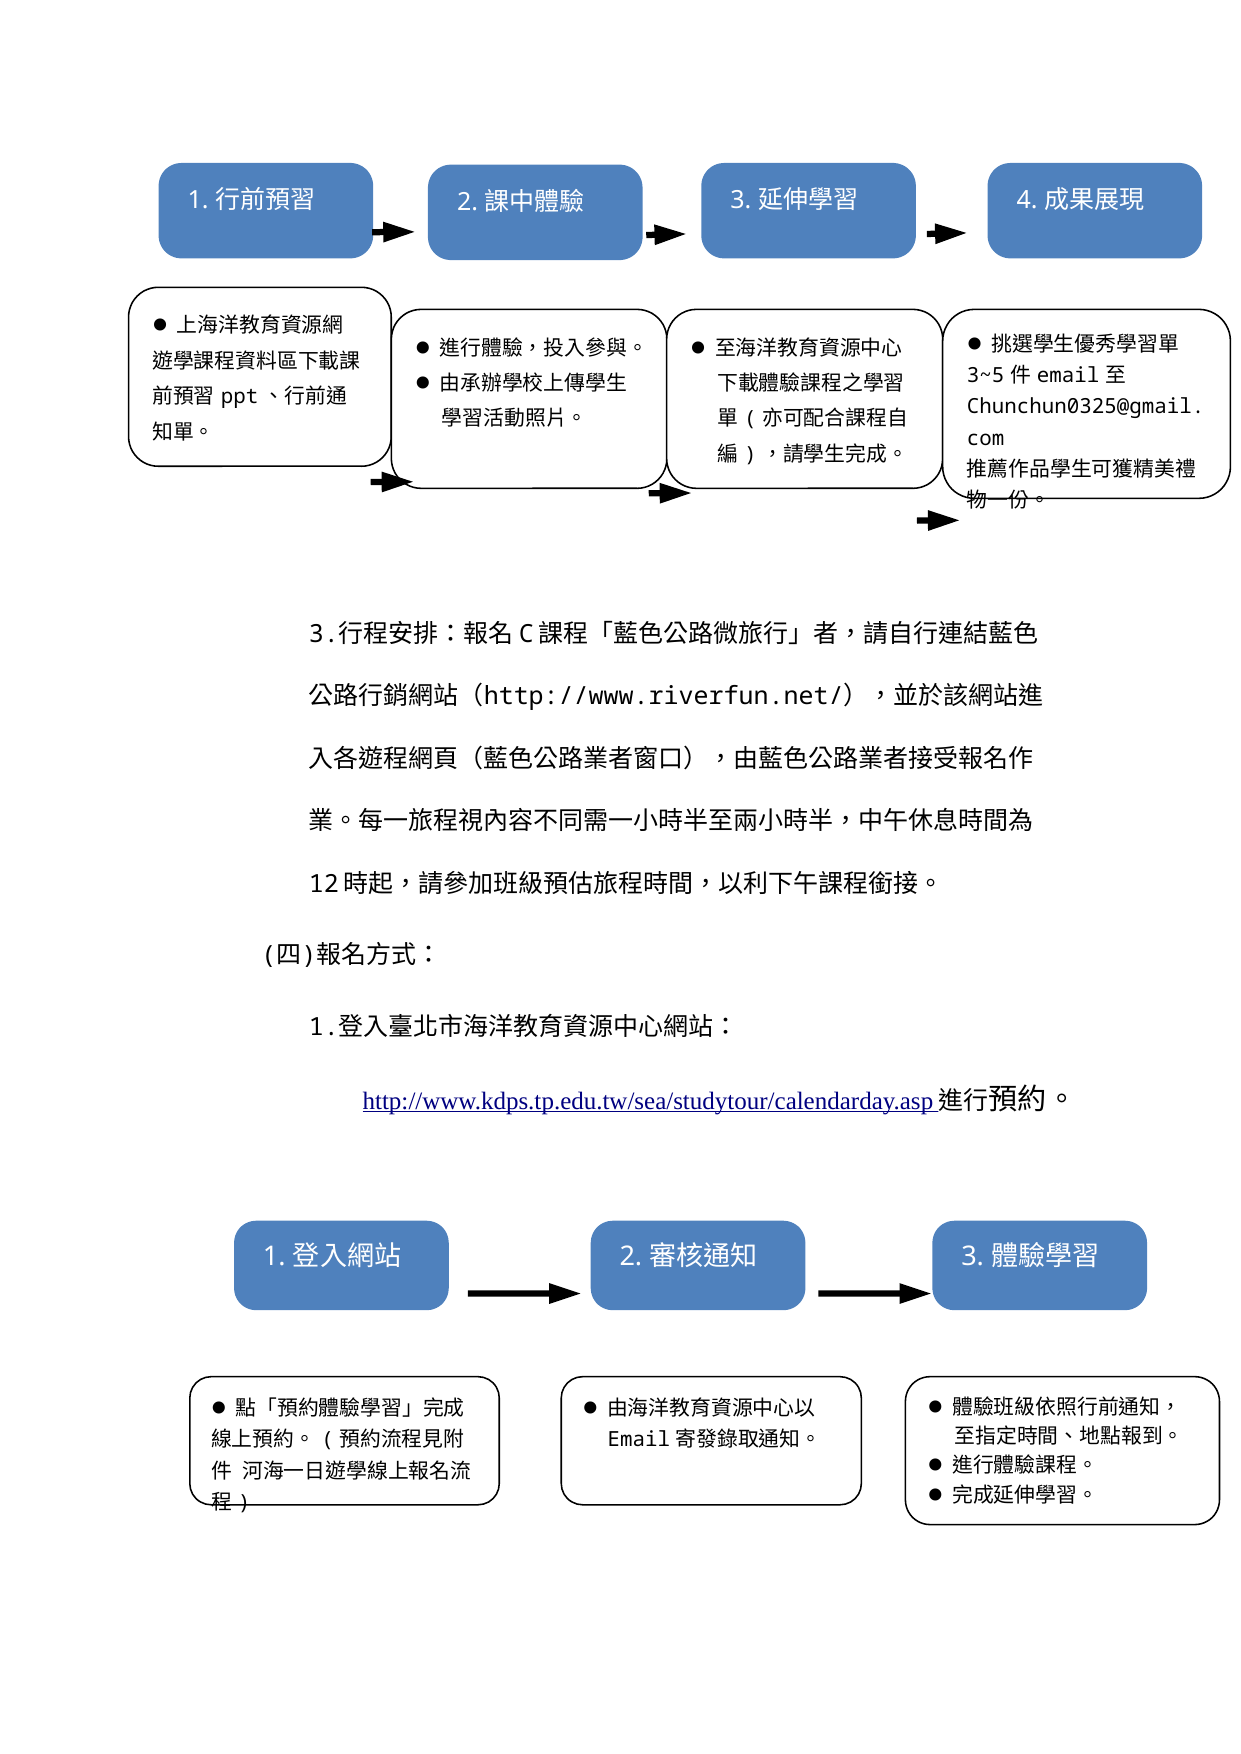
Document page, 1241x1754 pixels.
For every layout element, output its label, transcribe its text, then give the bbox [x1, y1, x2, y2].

text (四)報名方式： [261, 911, 1053, 974]
text http://www.kdps.tp.edu.tw/sea/studytour/calendarday.asp進行預約。 [187, 1055, 1053, 1118]
text 3.行程安排：報名C課程「藍色公路微旅行」者，請自行連結藍色公路行銷網站（http://www.riverfun.net/），並於該網站進入各遊程網頁（藍色公路業者窗口），由藍色公路業者接受報名作業。每一旅程視內容不同需一小時半至兩小時半，中午休息時間為12時起，請參加班級預估旅程時間，以利下午課程銜接。 [308, 589, 1053, 902]
text 1.登入臺北市海洋教育資源中心網站： [308, 983, 1053, 1046]
